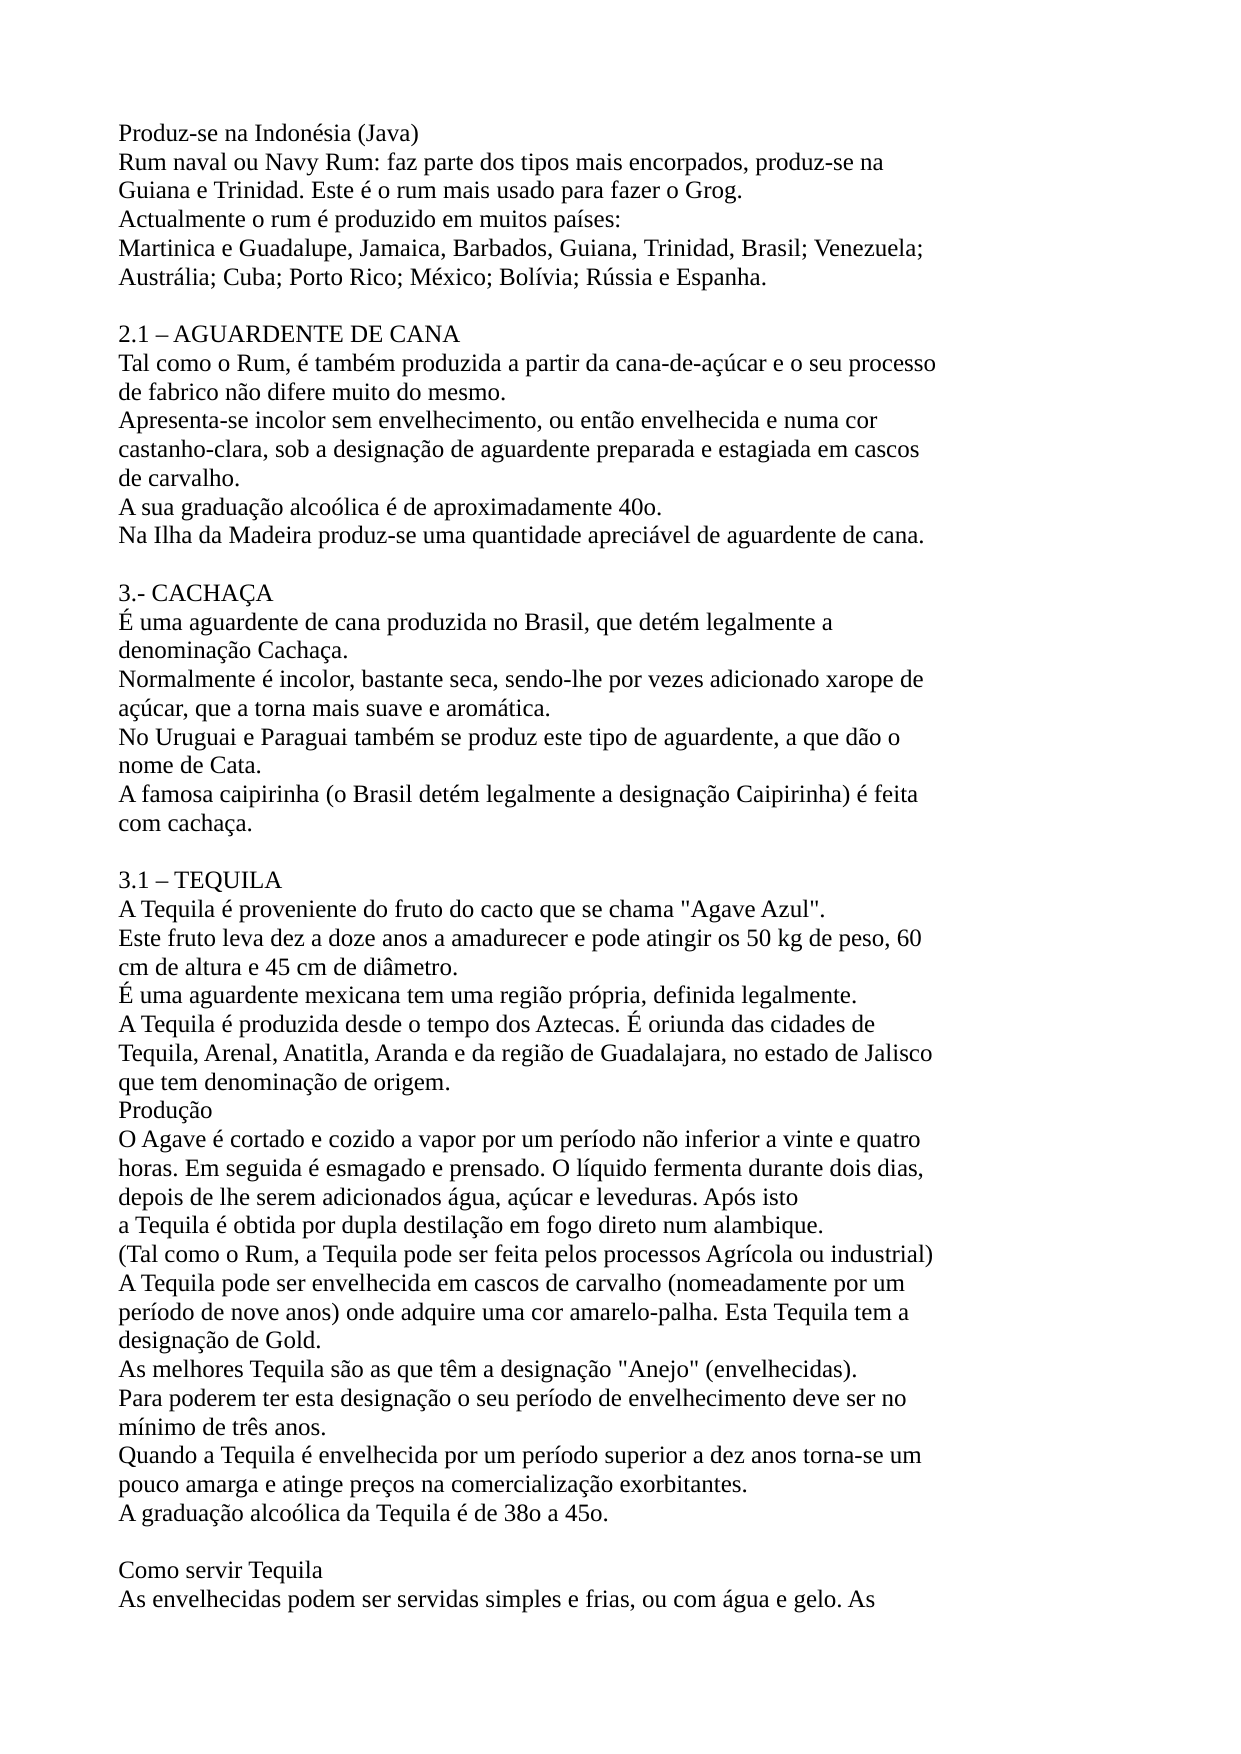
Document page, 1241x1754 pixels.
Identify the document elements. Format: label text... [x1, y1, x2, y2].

text (Tal como o Rum, a Tequila pode ser feita pelos processos Agrícola ou industrial) [118, 1239, 1122, 1268]
text Austrália; Cuba; Porto Rico; México; Bolívia; Rússia e Espanha. [118, 262, 1122, 291]
text horas. Em seguida é esmagado e prensado. O líquido fermenta durante dois dias, [118, 1153, 1122, 1182]
text Quando a Tequila é envelhecida por um período superior a dez anos torna-se um [118, 1441, 1122, 1469]
text cm de altura e 45 cm de diâmetro. [118, 952, 1122, 981]
text Produz-se na Indonésia (Java) [118, 118, 1122, 147]
text Na Ilha da Madeira produz-se uma quantidade apreciável de aguardente de cana. [118, 521, 1122, 549]
text A sua graduação alcoólica é de aproximadamente 40o. [118, 492, 1122, 521]
text com cachaça. [118, 808, 1122, 837]
text de carvalho. [118, 463, 1122, 492]
text açúcar, que a torna mais suave e aromática. [118, 693, 1122, 722]
text A Tequila é produzida desde o tempo dos Aztecas. É oriunda das cidades de [118, 1009, 1122, 1038]
text período de nove anos) onde adquire uma cor amarelo-palha. Esta Tequila tem a [118, 1297, 1122, 1326]
text pouco amarga e atinge preços na comercialização exorbitantes. [118, 1469, 1122, 1498]
text designação de Gold. [118, 1326, 1122, 1354]
text O Agave é cortado e cozido a vapor por um período não inferior a vinte e quatro [118, 1124, 1122, 1153]
text A graduação alcoólica da Tequila é de 38o a 45o. [118, 1498, 1122, 1527]
text castanho-clara, sob a designação de aguardente preparada e estagiada em cascos [118, 434, 1122, 463]
text Guiana e Trinidad. Este é o rum mais usado para fazer o Grog. [118, 176, 1122, 204]
text Como servir Tequila [118, 1556, 1122, 1584]
text que tem denominação de origem. [118, 1067, 1122, 1096]
text Rum naval ou Navy Rum: faz parte dos tipos mais encorpados, produz-se na [118, 147, 1122, 176]
text Para poderem ter esta designação o seu período de envelhecimento deve ser no [118, 1383, 1122, 1412]
text 3.- CACHAÇA [118, 578, 1122, 607]
text de fabrico não difere muito do mesmo. [118, 377, 1122, 406]
text 2.1 – AGUARDENTE DE CANA [118, 319, 1122, 348]
text Tal como o Rum, é também produzida a partir da cana-de-açúcar e o seu processo [118, 348, 1122, 377]
text Martinica e Guadalupe, Jamaica, Barbados, Guiana, Trinidad, Brasil; Venezuela; [118, 233, 1122, 262]
text 3.1 – TEQUILA [118, 866, 1122, 894]
text Apresenta-se incolor sem envelhecimento, ou então envelhecida e numa cor [118, 406, 1122, 434]
text É uma aguardente de cana produzida no Brasil, que detém legalmente a [118, 607, 1122, 636]
text Produção [118, 1096, 1122, 1124]
text A famosa caipirinha (o Brasil detém legalmente a designação Caipirinha) é feita [118, 779, 1122, 808]
text Normalmente é incolor, bastante seca, sendo-lhe por vezes adicionado xarope de [118, 664, 1122, 693]
text A Tequila pode ser envelhecida em cascos de carvalho (nomeadamente por um [118, 1268, 1122, 1297]
text É uma aguardente mexicana tem uma região própria, definida legalmente. [118, 981, 1122, 1009]
text Este fruto leva dez a doze anos a amadurecer e pode atingir os 50 kg de peso, 60 [118, 923, 1122, 952]
text Tequila, Arenal, Anatitla, Aranda e da região de Guadalajara, no estado de Jalisco [118, 1038, 1122, 1067]
text No Uruguai e Paraguai também se produz este tipo de aguardente, a que dão o [118, 722, 1122, 751]
text Actualmente o rum é produzido em muitos países: [118, 204, 1122, 233]
text A Tequila é proveniente do fruto do cacto que se chama "Agave Azul". [118, 894, 1122, 923]
text nome de Cata. [118, 751, 1122, 779]
text depois de lhe serem adicionados água, açúcar e leveduras. Após isto [118, 1182, 1122, 1211]
text As melhores Tequila são as que têm a designação "Anejo" (envelhecidas). [118, 1354, 1122, 1383]
text denominação Cachaça. [118, 636, 1122, 664]
text a Tequila é obtida por dupla destilação em fogo direto num alambique. [118, 1211, 1122, 1239]
text As envelhecidas podem ser servidas simples e frias, ou com água e gelo. As [118, 1584, 1122, 1613]
text mínimo de três anos. [118, 1412, 1122, 1441]
